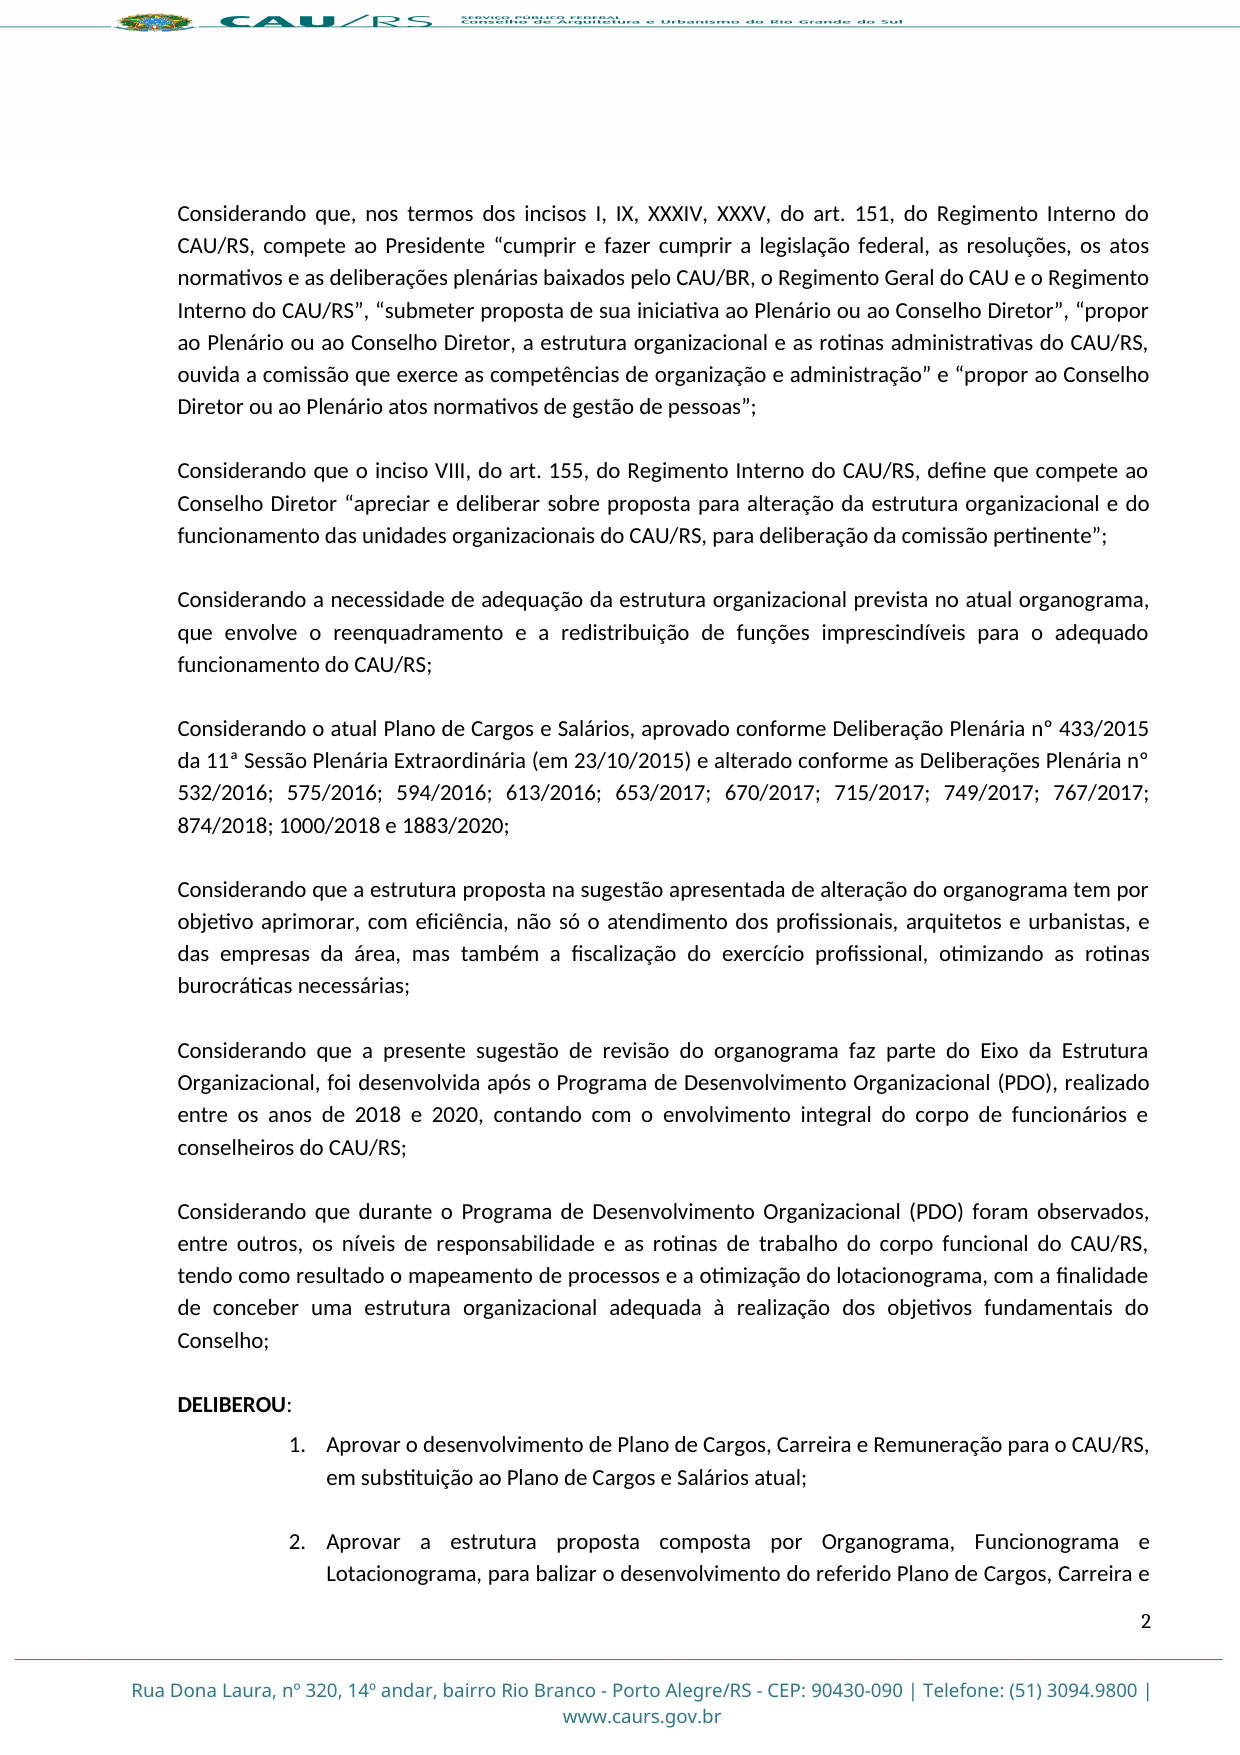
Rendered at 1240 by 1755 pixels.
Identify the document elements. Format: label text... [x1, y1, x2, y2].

list Aprovar a estrutura proposta composta por Organograma, Funcionograma e Lotacionograma, para balizar o desenvolvimento do referido Plano de Cargos, Carreira e [288, 1527, 1151, 1587]
text Considerando o atual Plano de Cargos e Salários, aprovado conforme Deliberação Plenária nº 433/2015 da 11ª Sessão Plenária Extraordinária (em 23/10/2015) e alterado conforme as Deliberações Plenária nº 532/2016; 575/2016; 594/2016; 613/2016; 653/2017; 670/2017; 715/2017; 749/2017; 767/2017; 874/2018; 1000/2018 e 1883/2020; [177, 714, 1151, 839]
list Aprovar o desenvolvimento de Plano de Cargos, Carreira e Remuneração para o CAU/RS, em substituição ao Plano de Cargos e Salários atual; [288, 1431, 1151, 1491]
text Considerando que, nos termos dos incisos I, IX, XXXIV, XXXV, do art. 151, do Regimento Interno do CAU/RS, compete ao Presidente “cumprir e fazer cumprir a legislação federal, as resoluções, os atos normativos e as deliberações plenárias baixados pelo CAU/BR, o Regimento Geral do CAU e o Regimento Interno do CAU/RS”, “submeter proposta de sua iniciativa ao Plenário ou ao Conselho Diretor”, “propor ao Plenário ou ao Conselho Diretor, a estrutura organizacional e as rotinas administrativas do CAU/RS, ouvida a comissão que exerce as competências de organização e administração” e “propor ao Conselho Diretor ou ao Plenário atos normativos de gestão de pessoas”; [177, 199, 1151, 420]
text Considerando que durante o Programa de Desenvolvimento Organizacional (PDO) foram observados, entre outros, os níveis de responsabilidade e as rotinas de trabalho do corpo funcional do CAU/RS, tendo como resultado o mapeamento de processos e a otimização do lotacionograma, com a finalidade de conceber uma estrutura organizacional adequada à realização dos objetivos fundamentais do Conselho; [177, 1197, 1151, 1354]
text Considerando que o inciso VIII, do art. 155, do Regimento Interno do CAU/RS, define que compete ao Conselho Diretor “apreciar e deliberar sobre proposta para alteração da estrutura organizacional e do funcionamento das unidades organizacionais do CAU/RS, para deliberação da comissão pertinente”; [177, 457, 1151, 549]
text DELIBEROU: [177, 1390, 1151, 1418]
text Considerando que a presente sugestão de revisão do organograma faz parte do Eixo da Estrutura Organizacional, foi desenvolvida após o Programa de Desenvolvimento Organizacional (PDO), realizado entre os anos de 2018 e 2020, contando com o envolvimento integral do corpo de funcionários e conselheiros do CAU/RS; [177, 1036, 1151, 1161]
text Considerando que a estrutura proposta na sugestão apresentada de alteração do organograma tem por objetivo aprimorar, com eficiência, não só o atendimento dos profissionais, arquitetos e urbanistas, e das empresas da área, mas também a fiscalização do exercício profissional, otimizando as rotinas burocráticas necessárias; [177, 875, 1151, 1000]
text Considerando a necessidade de adequação da estrutura organizacional prevista no atual organograma, que envolve o reenquadramento e a redistribuição de funções imprescindíveis para o adequado funcionamento do CAU/RS; [177, 585, 1151, 678]
